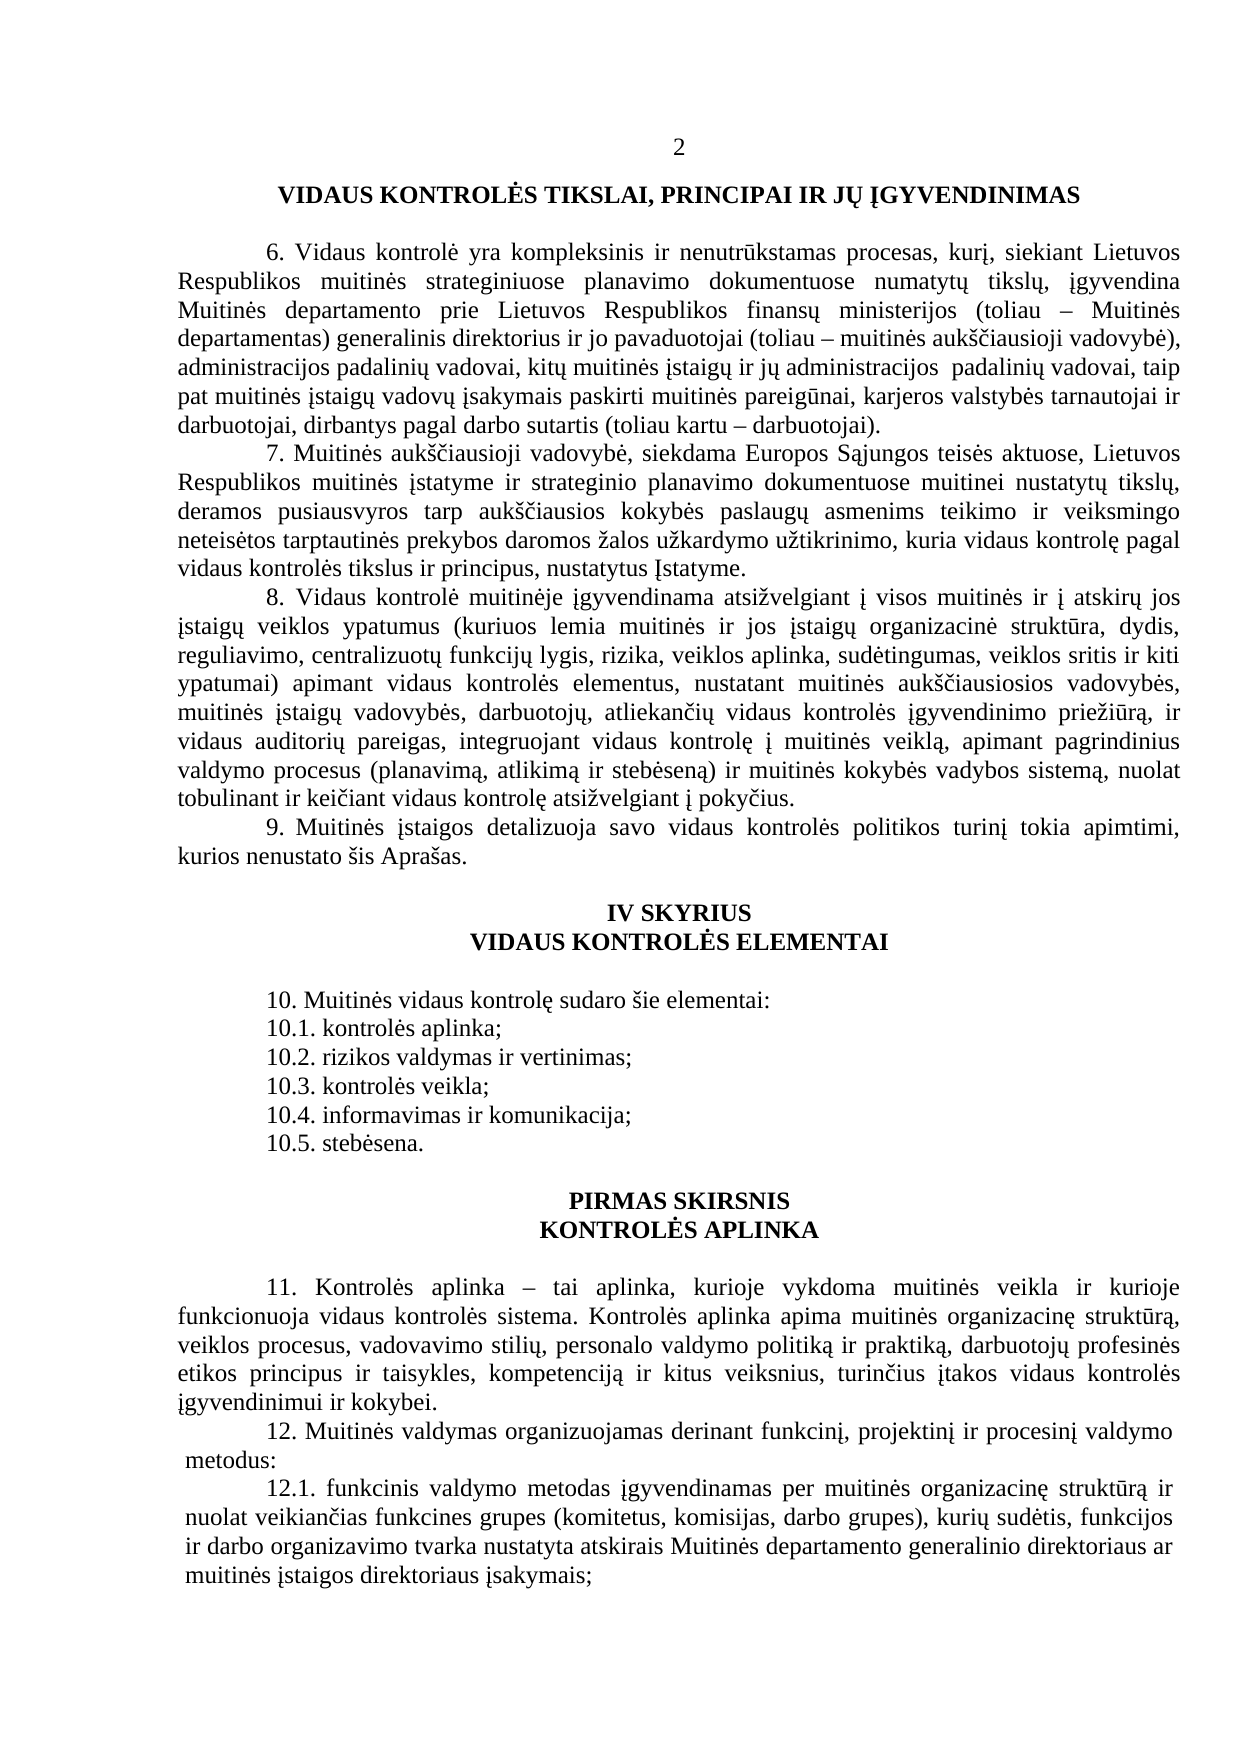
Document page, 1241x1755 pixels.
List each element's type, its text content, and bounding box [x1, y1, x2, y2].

text 10.1. kontrolės aplinka; [177, 1013, 1181, 1042]
text 12.1. funkcinis valdymo metodas įgyvendinamas per muitinės organizacinę struktūrą ir nuolat veikiančias funkcines grupes (komitetus, komisijas, darbo grupes), kurių sudėtis, funkcijos ir darbo organizavimo tvarka nustatyta atskirais Muitinės departamento generalinio direktoriaus ar muitinės įstaigos direktoriaus įsakymais; [185, 1473, 1173, 1588]
text 10.3. kontrolės veikla; [177, 1071, 1181, 1100]
text 7. Muitinės aukščiausioji vadovybė, siekdama Europos Sąjungos teisės aktuose, Lietuvos Respublikos muitinės įstatyme ir strateginio planavimo dokumentuose muitinei nustatytų tikslų, deramos pusiausvyros tarp aukščiausios kokybės paslaugų asmenims teikimo ir veiksmingo neteisėtos tarptautinės prekybos daromos žalos užkardymo užtikrinimo, kuria vidaus kontrolę pagal vidaus kontrolės tikslus ir principus, nustatytus Įstatyme. [177, 438, 1181, 582]
text 10.4. informavimas ir komunikacija; [177, 1100, 1181, 1128]
text 10.2. rizikos valdymas ir vertinimas; [177, 1042, 1181, 1071]
text 11. Kontrolės aplinka – tai aplinka, kurioje vykdoma muitinės veikla ir kurioje funkcionuoja vidaus kontrolės sistema. Kontrolės aplinka apima muitinės organizacinę struktūrą, veiklos procesus, vadovavimo stilių, personalo valdymo politiką ir praktiką, darbuotojų profesinės etikos principus ir taisykles, kompetenciją ir kitus veiksnius, turinčius įtakos vidaus kontrolės įgyvendinimui ir kokybei. [177, 1272, 1181, 1416]
text 8. Vidaus kontrolė muitinėje įgyvendinama atsižvelgiant į visos muitinės ir į atskirų jos įstaigų veiklos ypatumus (kuriuos lemia muitinės ir jos įstaigų organizacinė struktūra, dydis, reguliavimo, centralizuotų funkcijų lygis, rizika, veiklos aplinka, sudėtingumas, veiklos sritis ir kiti ypatumai) apimant vidaus kontrolės elementus, nustatant muitinės aukščiausiosios vadovybės, muitinės įstaigų vadovybės, darbuotojų, atliekančių vidaus kontrolės įgyvendinimo priežiūrą, ir vidaus auditorių pareigas, integruojant vidaus kontrolę į muitinės veiklą, apimant pagrindinius valdymo procesus (planavimą, atlikimą ir stebėseną) ir muitinės kokybės vadybos sistemą, nuolat tobulinant ir keičiant vidaus kontrolę atsižvelgiant į pokyčius. [177, 582, 1181, 812]
text 10.5. stebėsena. [177, 1128, 1181, 1157]
text 10. Muitinės vidaus kontrolę sudaro šie elementai: [177, 985, 1181, 1013]
text KONTROLĖS APLINKA [177, 1215, 1181, 1243]
text VIDAUS KONTROLĖS ELEMENTAI [177, 927, 1181, 956]
text 6. Vidaus kontrolė yra kompleksinis ir nenutrūkstamas procesas, kurį, siekiant Lietuvos Respublikos muitinės strateginiuose planavimo dokumentuose numatytų tikslų, įgyvendina Muitinės departamento prie Lietuvos Respublikos finansų ministerijos (toliau – Muitinės departamentas) generalinis direktorius ir jo pavaduotojai (toliau – muitinės aukščiausioji vadovybė), administracijos padalinių vadovai, kitų muitinės įstaigų ir jų administracijos padalinių vadovai, taip pat muitinės įstaigų vadovų įsakymais paskirti muitinės pareigūnai, karjeros valstybės tarnautojai ir darbuotojai, dirbantys pagal darbo sutartis (toliau kartu – darbuotojai). [177, 237, 1181, 438]
text VIDAUS KONTROLĖS TIKSLAI, PRINCIPAI IR JŲ ĮGYVENDINIMAS [177, 180, 1181, 208]
text 9. Muitinės įstaigos detalizuoja savo vidaus kontrolės politikos turinį tokia apimtimi, kurios nenustato šis Aprašas. [177, 812, 1181, 870]
text IV SKYRIUS [177, 898, 1181, 927]
text 12. Muitinės valdymas organizuojamas derinant funkcinį, projektinį ir procesinį valdymo metodus: [185, 1416, 1173, 1473]
text PIRMAS SKIRSNIS [177, 1186, 1181, 1215]
